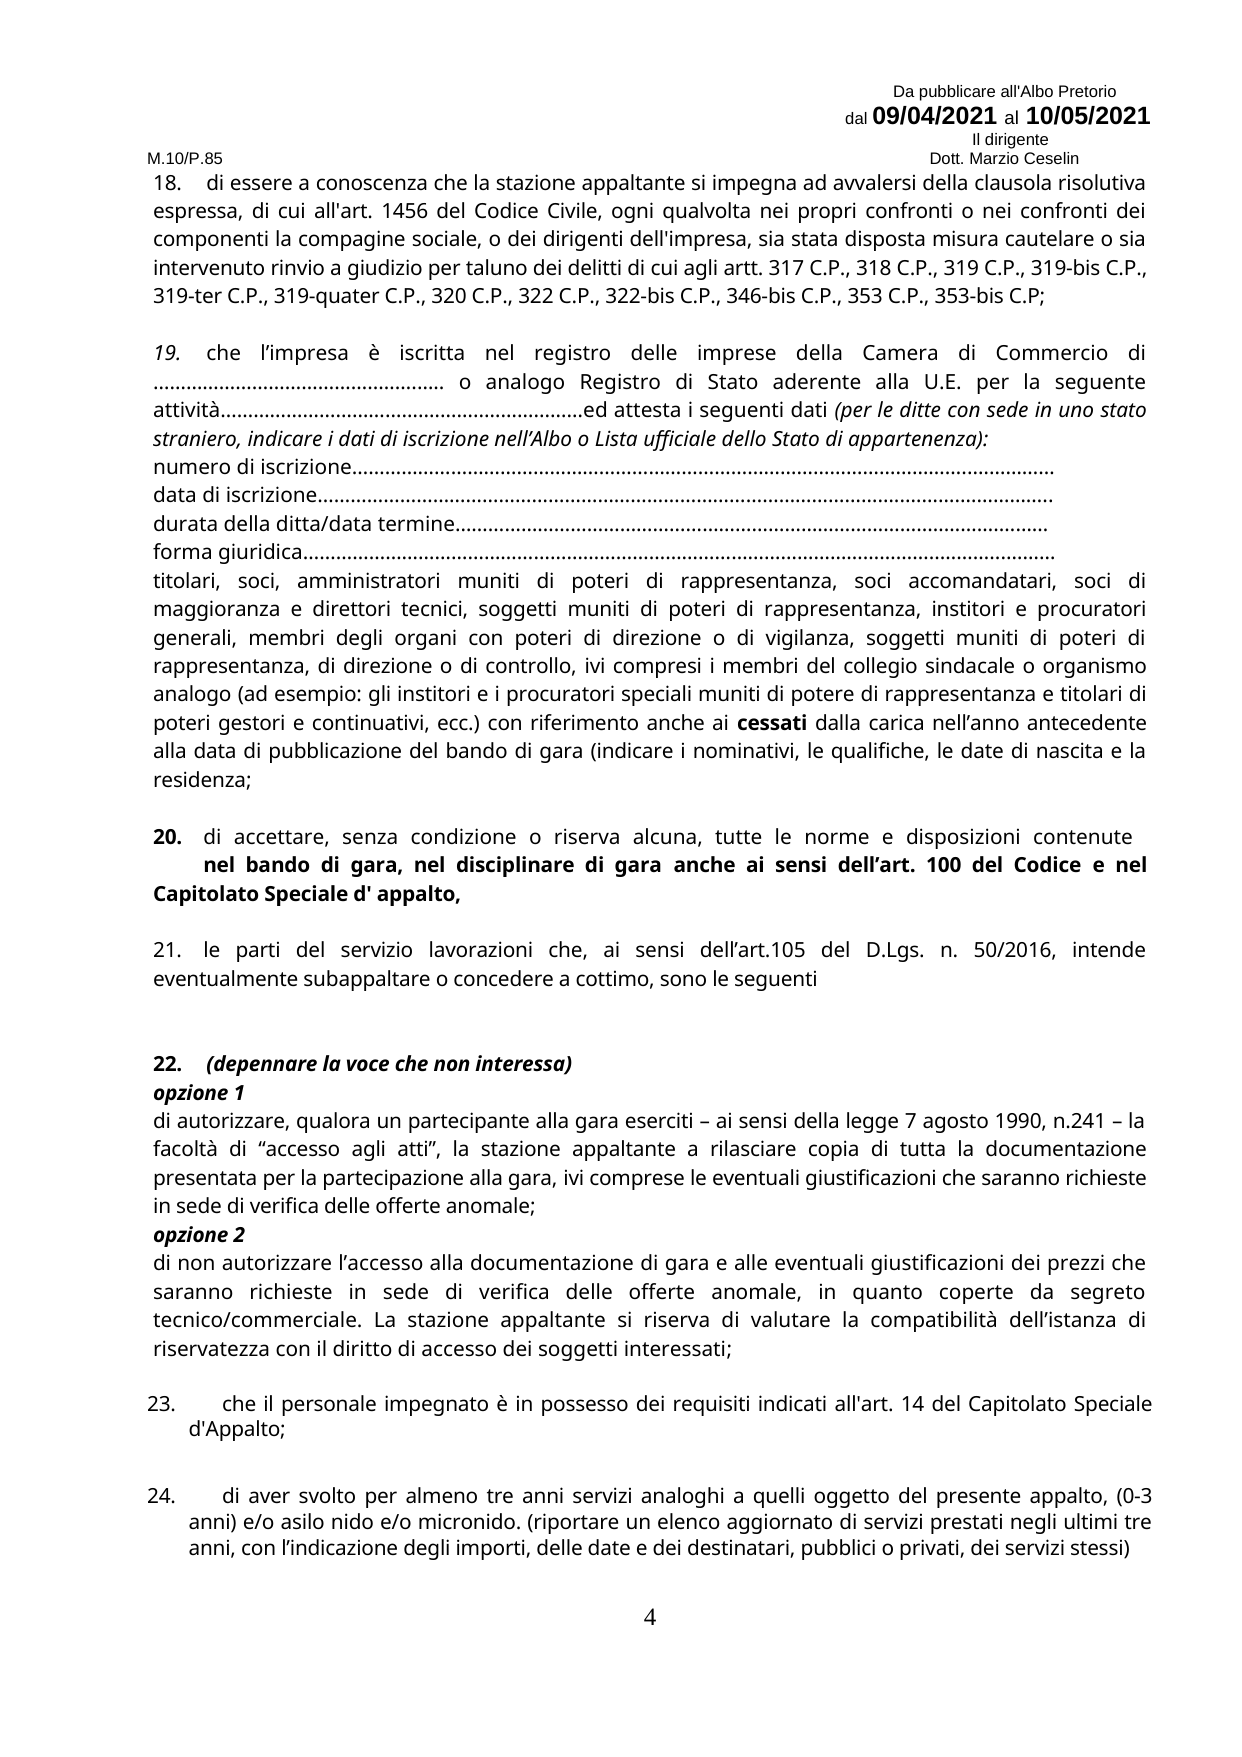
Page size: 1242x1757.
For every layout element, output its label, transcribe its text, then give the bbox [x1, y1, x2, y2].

list di accettare, senza condizione o riserva alcuna, tutte le norme e disposizioni contenute nel bando di gara, nel disciplinare di gara anche ai sensi dell’art. 100 del Codice e nel Capitolato Speciale d' appalto, [153, 822, 1147, 907]
list che l’impresa è iscritta nel registro delle imprese della Camera di Commercio di …………………………………..…….….. o analogo Registro di Stato aderente alla U.E. per la seguente attività……………………………….………..………...……ed attesta i seguenti dati (per le ditte con sede in uno stato straniero, indicare i dati di iscrizione nell’Albo o Lista ufficiale dello Stato di appartenenza): [153, 338, 1147, 452]
list opzione 1 [153, 1078, 1147, 1106]
list data di iscrizione……………………………………………………………………………………………..……….…………….. [153, 481, 1147, 509]
list (depennare la voce che non interessa) [153, 1049, 1147, 1078]
list forma giuridica……………………………………………………………………………………………………..………...……… [153, 537, 1147, 566]
list di aver svolto per almeno tre anni servizi analoghi a quelli oggetto del presente appalto, (0-3 anni) e/o asilo nido e/o micronido. (riportare un elenco aggiornato di servizi prestati negli ultimi tre anni, con l’indicazione degli importi, delle date e dei destinatari, pubblici o privati, dei servizi stessi) [147, 1483, 1153, 1560]
list di essere a conoscenza che la stazione appaltante si impegna ad avvalersi della clausola risolutiva espressa, di cui all'art. 1456 del Codice Civile, ogni qualvolta nei propri confronti o nei confronti dei componenti la compagine sociale, o dei dirigenti dell'impresa, sia stata disposta misura cautelare o sia intervenuto rinvio a giudizio per taluno dei delitti di cui agli artt. 317 C.P., 318 C.P., 319 C.P., 319-bis C.P., 319-ter C.P., 319-quater C.P., 320 C.P., 322 C.P., 322-bis C.P., 346-bis C.P., 353 C.P., 353-bis C.P; [153, 168, 1147, 310]
list titolari, soci, amministratori muniti di poteri di rappresentanza, soci accomandatari, soci di maggioranza e direttori tecnici, soggetti muniti di poteri di rappresentanza, institori e procuratori generali, membri degli organi con poteri di direzione o di vigilanza, soggetti muniti di poteri di rappresentanza, di direzione o di controllo, ivi compresi i membri del collegio sindacale o organismo analogo (ad esempio: gli institori e i procuratori speciali muniti di potere di rappresentanza e titolari di poteri gestori e continuativi, ecc.) con riferimento anche ai cessati dalla carica nell’anno antecedente alla data di pubblicazione del bando di gara (indicare i nominativi, le qualifiche, le date di nascita e la residenza; [153, 566, 1147, 793]
list di autorizzare, qualora un partecipante alla gara eserciti – ai sensi della legge 7 agosto 1990, n.241 – la facoltà di “accesso agli atti”, la stazione appaltante a rilasciare copia di tutta la documentazione presentata per la partecipazione alla gara, ivi comprese le eventuali giustificazioni che saranno richieste in sede di verifica delle offerte anomale; [153, 1106, 1147, 1220]
list numero di iscrizione…………………………………………………………………………………………………..…………… [153, 452, 1147, 481]
list che il personale impegnato è in possesso dei requisiti indicati all'art. 14 del Capitolato Speciale d'Appalto; [147, 1391, 1153, 1442]
list durata della ditta/data termine…………………………………………………………………………..………….……… [153, 509, 1147, 537]
list opzione 2 [153, 1220, 1147, 1248]
list di non autorizzare l’accesso alla documentazione di gara e alle eventuali giustificazioni dei prezzi che saranno richieste in sede di verifica delle offerte anomale, in quanto coperte da segreto tecnico/commerciale. La stazione appaltante si riserva di valutare la compatibilità dell’istanza di riservatezza con il diritto di accesso dei soggetti interessati; [153, 1248, 1147, 1362]
list le parti del servizio lavorazioni che, ai sensi dell’art.105 del D.Lgs. n. 50/2016, intende eventualmente subappaltare o concedere a cottimo, sono le seguenti [153, 936, 1147, 992]
